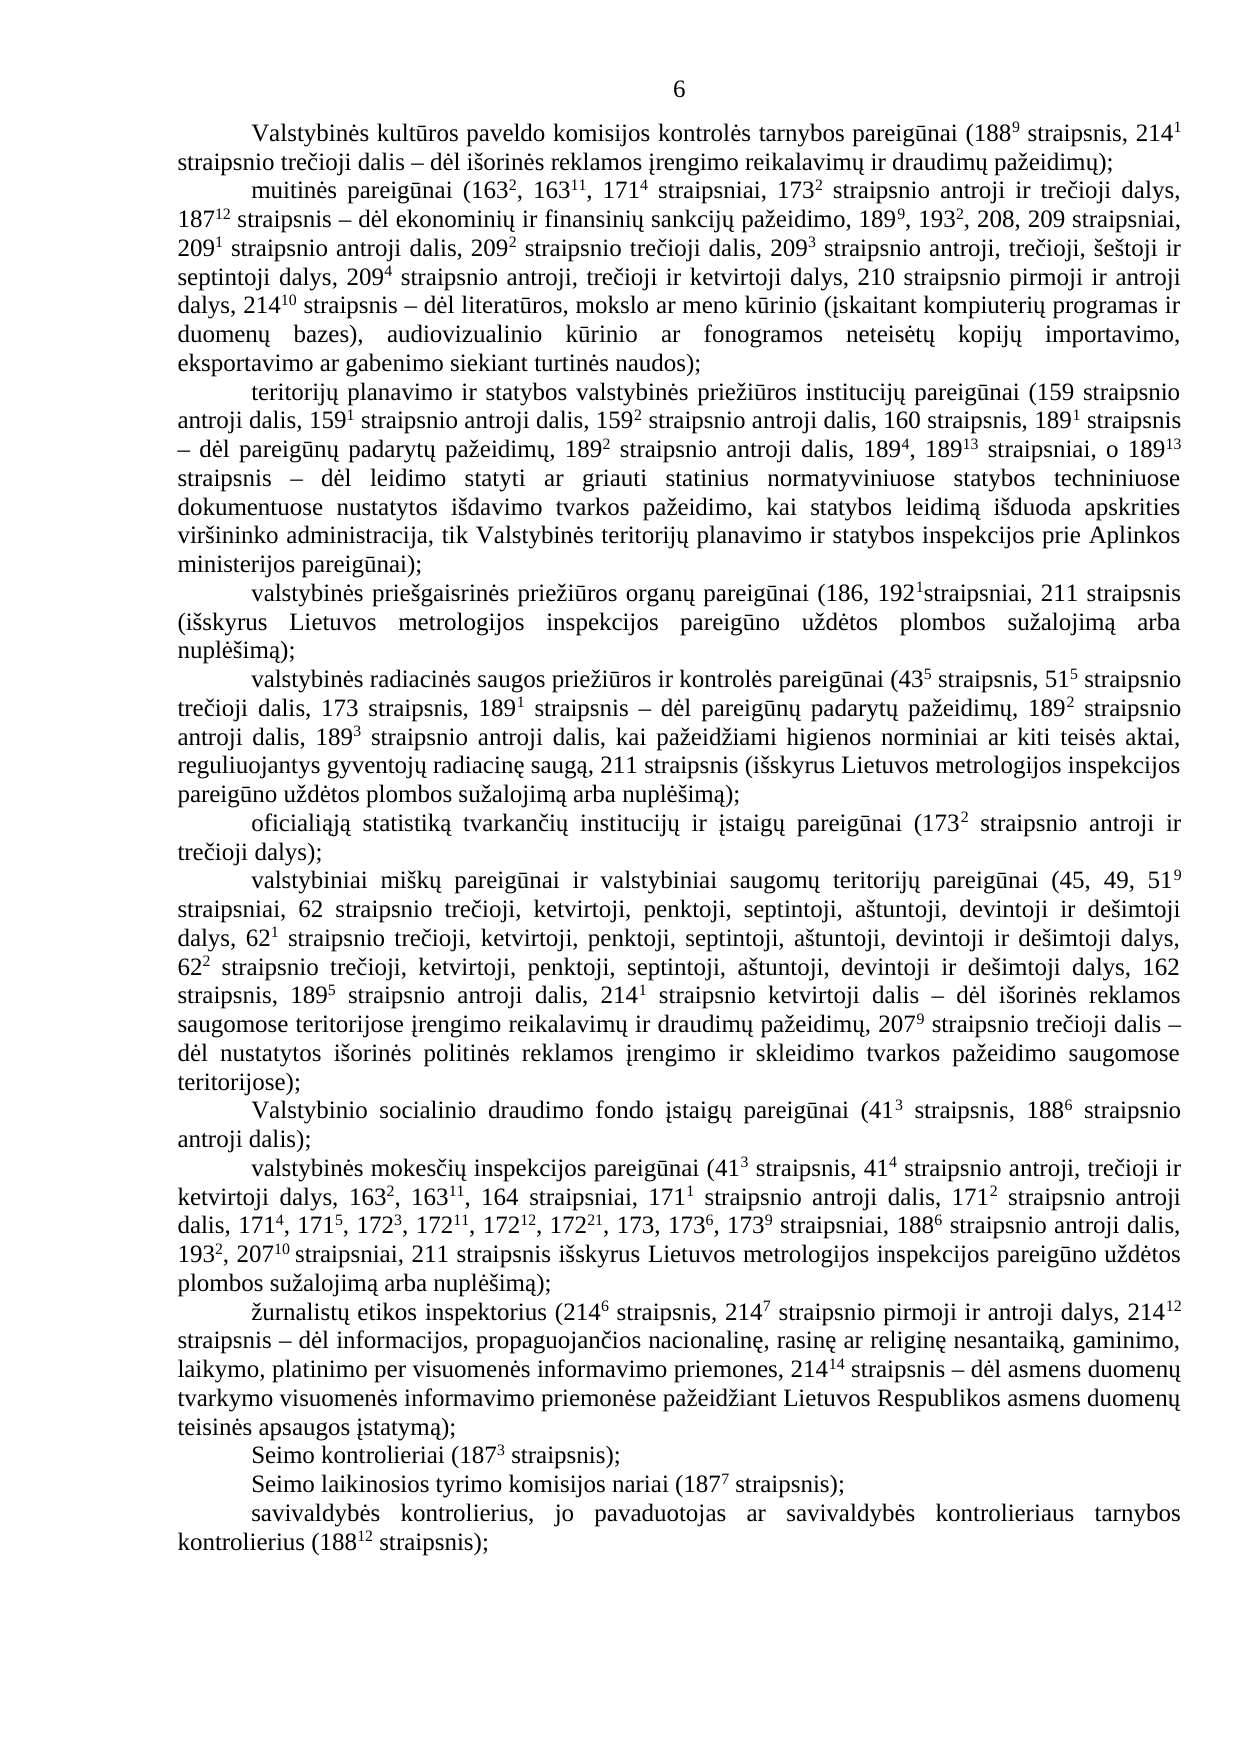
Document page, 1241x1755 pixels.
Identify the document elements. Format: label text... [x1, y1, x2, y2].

text Seimo laikinosios tyrimo komisijos nariai (1877 straipsnis); [177, 1469, 1181, 1498]
text žurnalistų etikos inspektorius (2146 straipsnis, 2147 straipsnio pirmoji ir antroji dalys, 21412 straipsnis – dėl informacijos, propaguojančios nacionalinę, rasinę ar religinę nesantaiką, gaminimo, laikymo, platinimo per visuomenės informavimo priemones, 21414 straipsnis – dėl asmens duomenų tvarkymo visuomenės informavimo priemonėse pažeidžiant Lietuvos Respublikos asmens duomenų teisinės apsaugos įstatymą); [177, 1297, 1181, 1441]
text valstybiniai miškų pareigūnai ir valstybiniai saugomų teritorijų pareigūnai (45, 49, 519 straipsniai, 62 straipsnio trečioji, ketvirtoji, penktoji, septintoji, aštuntoji, devintoji ir dešimtoji dalys, 621 straipsnio trečioji, ketvirtoji, penktoji, septintoji, aštuntoji, devintoji ir dešimtoji dalys, 622 straipsnio trečioji, ketvirtoji, penktoji, septintoji, aštuntoji, devintoji ir dešimtoji dalys, 162 straipsnis, 1895 straipsnio antroji dalis, 2141 straipsnio ketvirtoji dalis – dėl išorinės reklamos saugomose teritorijose įrengimo reikalavimų ir draudimų pažeidimų, 2079 straipsnio trečioji dalis – dėl nustatytos išorinės politinės reklamos įrengimo ir skleidimo tvarkos pažeidimo saugomose teritorijose); [177, 866, 1181, 1096]
text Valstybinio socialinio draudimo fondo įstaigų pareigūnai (413 straipsnis, 1886 straipsnio antroji dalis); [177, 1096, 1181, 1153]
text valstybinės priešgaisrinės priežiūros organų pareigūnai (186, 1921straipsniai, 211 straipsnis (išskyrus Lietuvos metrologijos inspekcijos pareigūno uždėtos plombos sužalojimą arba nuplėšimą); [177, 578, 1181, 664]
text muitinės pareigūnai (1632, 16311, 1714 straipsniai, 1732 straipsnio antroji ir trečioji dalys, 18712 straipsnis – dėl ekonominių ir finansinių sankcijų pažeidimo, 1899, 1932, 208, 209 straipsniai, 2091 straipsnio antroji dalis, 2092 straipsnio trečioji dalis, 2093 straipsnio antroji, trečioji, šeštoji ir septintoji dalys, 2094 straipsnio antroji, trečioji ir ketvirtoji dalys, 210 straipsnio pirmoji ir antroji dalys, 21410 straipsnis – dėl literatūros, mokslo ar meno kūrinio (įskaitant kompiuterių programas ir duomenų bazes), audiovizualinio kūrinio ar fonogramos neteisėtų kopijų importavimo, eksportavimo ar gabenimo siekiant turtinės naudos); [177, 176, 1181, 377]
text Seimo kontrolieriai (1873 straipsnis); [177, 1441, 1181, 1469]
text teritorijų planavimo ir statybos valstybinės priežiūros institucijų pareigūnai (159 straipsnio antroji dalis, 1591 straipsnio antroji dalis, 1592 straipsnio antroji dalis, 160 straipsnis, 1891 straipsnis – dėl pareigūnų padarytų pažeidimų, 1892 straipsnio antroji dalis, 1894, 18913 straipsniai, o 18913 straipsnis – dėl leidimo statyti ar griauti statinius normatyviniuose statybos techniniuose dokumentuose nustatytos išdavimo tvarkos pažeidimo, kai statybos leidimą išduoda apskrities viršininko administracija, tik Valstybinės teritorijų planavimo ir statybos inspekcijos prie Aplinkos ministerijos pareigūnai); [177, 377, 1181, 578]
text Valstybinės kultūros paveldo komisijos kontrolės tarnybos pareigūnai (1889 straipsnis, 2141 straipsnio trečioji dalis – dėl išorinės reklamos įrengimo reikalavimų ir draudimų pažeidimų); [177, 118, 1181, 176]
text savivaldybės kontrolierius, jo pavaduotojas ar savivaldybės kontrolieriaus tarnybos kontrolierius (18812 straipsnis); [177, 1498, 1181, 1556]
text valstybinės radiacinės saugos priežiūros ir kontrolės pareigūnai (435 straipsnis, 515 straipsnio trečioji dalis, 173 straipsnis, 1891 straipsnis – dėl pareigūnų padarytų pažeidimų, 1892 straipsnio antroji dalis, 1893 straipsnio antroji dalis, kai pažeidžiami higienos norminiai ar kiti teisės aktai, reguliuojantys gyventojų radiacinę saugą, 211 straipsnis (išskyrus Lietuvos metrologijos inspekcijos pareigūno uždėtos plombos sužalojimą arba nuplėšimą); [177, 664, 1181, 808]
text oficialiąją statistiką tvarkančių institucijų ir įstaigų pareigūnai (1732 straipsnio antroji ir trečioji dalys); [177, 808, 1181, 866]
text valstybinės mokesčių inspekcijos pareigūnai (413 straipsnis, 414 straipsnio antroji, trečioji ir ketvirtoji dalys, 1632, 16311, 164 straipsniai, 1711 straipsnio antroji dalis, 1712 straipsnio antroji dalis, 1714, 1715, 1723, 17211, 17212, 17221, 173, 1736, 1739 straipsniai, 1886 straipsnio antroji dalis, 1932, 20710 straipsniai, 211 straipsnis išskyrus Lietuvos metrologijos inspekcijos pareigūno uždėtos plombos sužalojimą arba nuplėšimą); [177, 1153, 1181, 1297]
